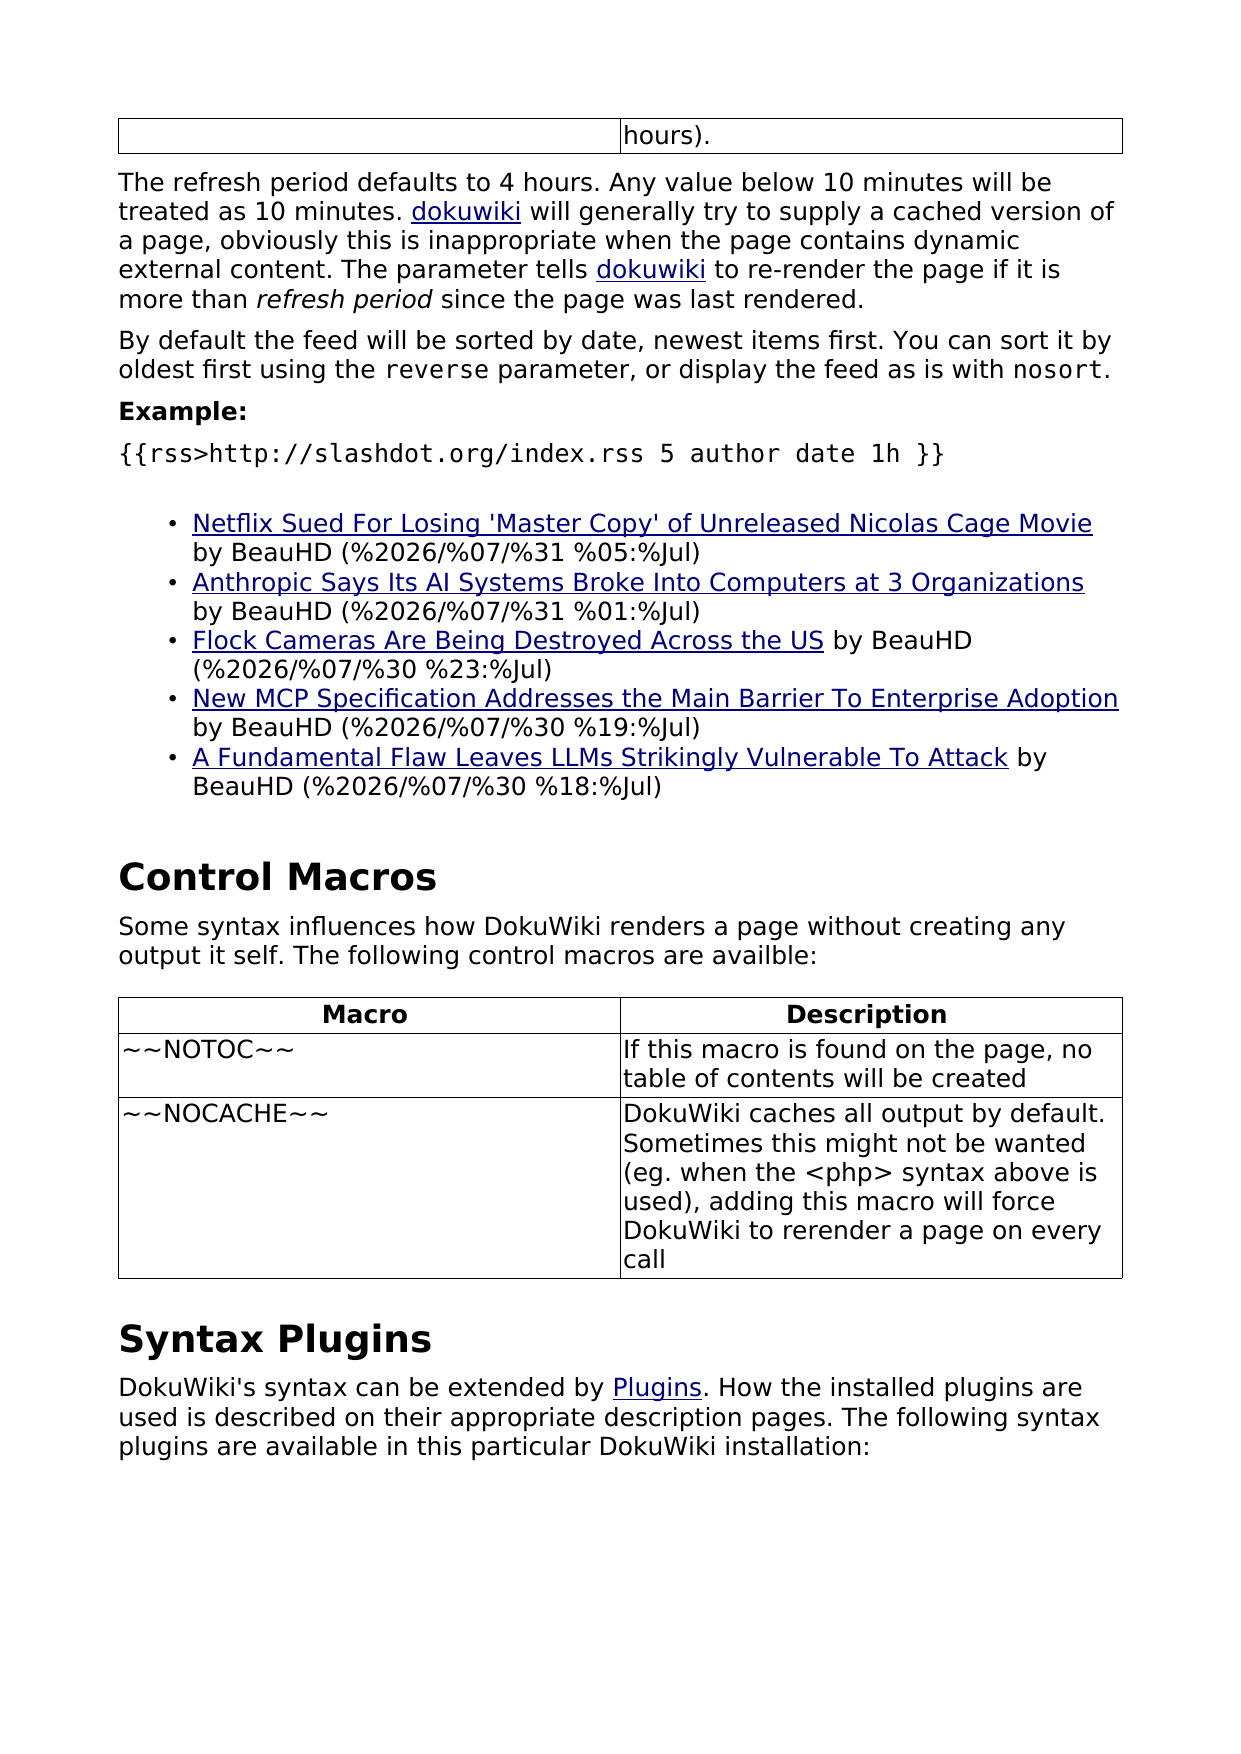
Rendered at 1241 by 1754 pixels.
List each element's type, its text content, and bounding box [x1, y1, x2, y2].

text Some syntax influences how DokuWiki renders a page without creating any output it self. The following control macros are availble: [118, 912, 1122, 970]
table_cell DokuWiki caches all output by default. Sometimes this might not be wanted (eg. when the <php> syntax above is used), adding this macro will force DokuWiki to rerender a page on every call [621, 1098, 1122, 1278]
list New MCP Specification Addresses the Main Barrier To Enterprise Adoption by BeauHD (%2026/%07/%30 %19:%Jul) [177, 684, 1122, 743]
table_cell ~~NOCACHE~~ [119, 1098, 620, 1278]
text Example: [118, 397, 1122, 426]
subtitle Syntax Plugins [118, 1317, 1122, 1361]
list Netflix Sued For Losing 'Master Copy' of Unreleased Nicolas Cage Movie by BeauHD (%2026/%07/%31 %05:%Jul) [177, 509, 1122, 568]
text By default the feed will be sorted by date, newest items first. You can sort it by oldest first using the reverse parameter, or display the feed as is with nosort. [118, 326, 1122, 385]
text {{rss>http://slashdot.org/index.rss 5 author date 1h }} [118, 439, 1122, 468]
table_cell If this macro is found on the page, no table of contents will be created [621, 1034, 1122, 1097]
list Flock Cameras Are Being Destroyed Across the US by BeauHD (%2026/%07/%30 %23:%Jul) [177, 626, 1122, 684]
table_header Description [621, 998, 1122, 1032]
list Anthropic Says Its AI Systems Broke Into Computers at 3 Organizations by BeauHD (%2026/%07/%31 %01:%Jul) [177, 568, 1122, 626]
table_header Macro [119, 998, 620, 1032]
text The refresh period defaults to 4 hours. Any value below 10 minutes will be treated as 10 minutes. dokuwiki will generally try to supply a cached version of a page, obviously this is inappropriate when the page contains dynamic external content. The parameter tells dokuwiki to re-render the page if it is more than refresh period since the page was last rendered. [118, 168, 1122, 314]
table_cell ~~NOTOC~~ [119, 1034, 620, 1097]
table_cell [119, 119, 620, 153]
text DokuWiki's syntax can be extended by Plugins. How the installed plugins are used is described on their appropriate description pages. The following syntax plugins are available in this particular DokuWiki installation: [118, 1374, 1122, 1461]
table_cell hours). [621, 119, 1122, 153]
list A Fundamental Flaw Leaves LLMs Strikingly Vulnerable To Attack by BeauHD (%2026/%07/%30 %18:%Jul) [177, 743, 1122, 801]
subtitle Control Macros [118, 856, 1122, 899]
